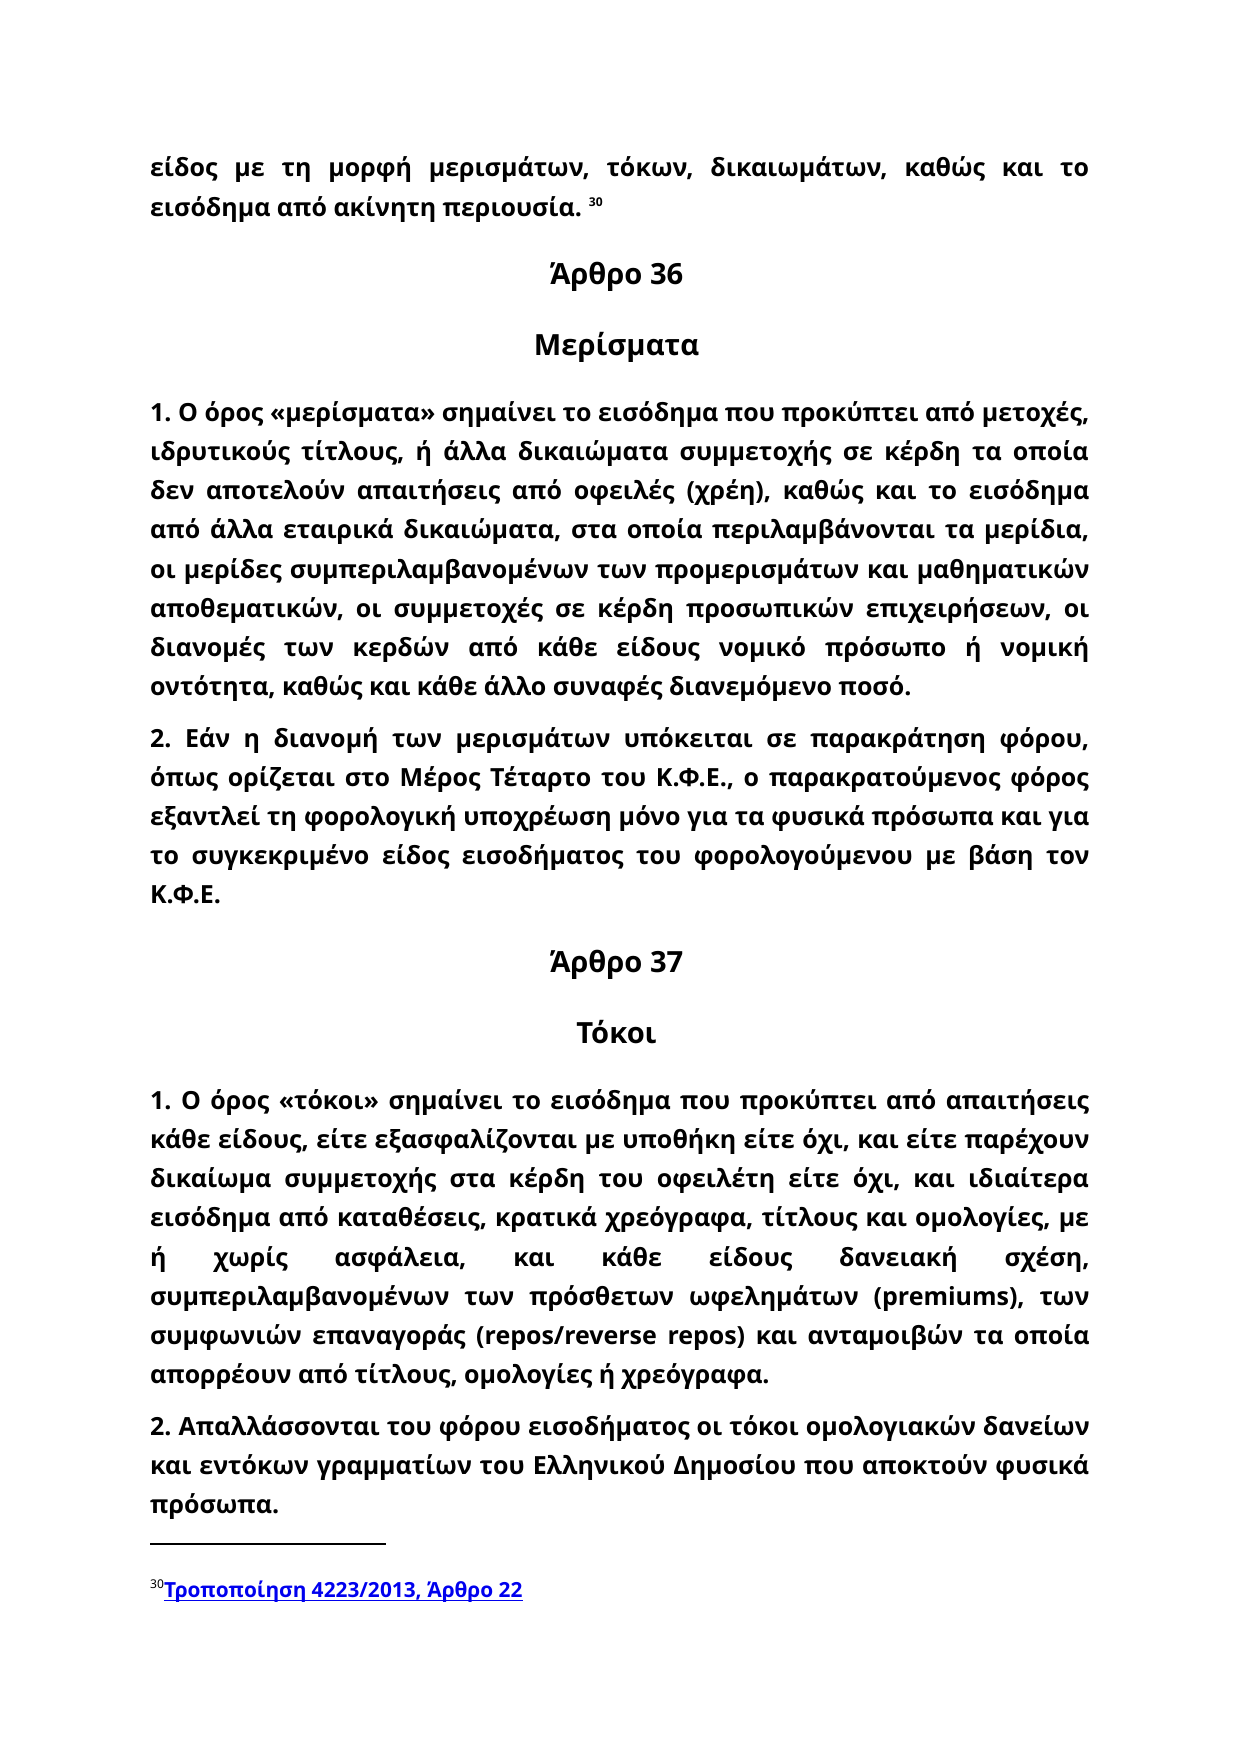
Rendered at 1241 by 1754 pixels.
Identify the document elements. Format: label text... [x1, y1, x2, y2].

subtitle Τόκοι [150, 1012, 1090, 1052]
subtitle Άρθρο 36 [150, 253, 1090, 293]
text 2. Απαλλάσσονται του φόρου εισοδήματος οι τόκοι ομολογιακών δανείων και εντόκων γραμματίων του Ελληνικού Δημοσίου που αποκτούν φυσικά πρόσωπα. [150, 1408, 1090, 1521]
subtitle Μερίσματα [150, 324, 1090, 364]
text 1. Ο όρος «τόκοι» σημαίνει το εισόδημα που προκύπτει από απαιτήσεις κάθε είδους, είτε εξασφαλίζονται με υποθήκη είτε όχι, και είτε παρέχουν δικαίωμα συμμετοχής στα κέρδη του οφειλέτη είτε όχι, και ιδιαίτερα εισόδημα από καταθέσεις, κρατικά χρεόγραφα, τίτλους και ομολογίες, με ή χωρίς ασφάλεια, και κάθε είδους δανειακή σχέση, συμπεριλαμβανομένων των πρόσθετων ωφελημάτων (premiums), των συμφωνιών επαναγοράς (repos/reverse repos) και ανταμοιβών τα οποία απορρέουν από τίτλους, ομολογίες ή χρεόγραφα. [150, 1082, 1090, 1391]
text Τροποποίηση 4223/2013, Άρθρο 22 [150, 1576, 1090, 1604]
text 2. Εάν η διανομή των μερισμάτων υπόκειται σε παρακράτηση φόρου, όπως ορίζεται στο Μέρος Τέταρτο του Κ.Φ.Ε., ο παρακρατούμενος φόρος εξαντλεί τη φορολογική υποχρέωση μόνο για τα φυσικά πρόσωπα και για το συγκεκριμένο είδος εισοδήματος του φορολογούμενου με βάση τον Κ.Φ.Ε. [150, 720, 1090, 911]
subtitle Άρθρο 37 [150, 941, 1090, 981]
text 1. Ο όρος «μερίσματα» σημαίνει το εισόδημα που προκύπτει από μετοχές, ιδρυτικούς τίτλους, ή άλλα δικαιώματα συμμετοχής σε κέρδη τα οποία δεν αποτελούν απαιτήσεις από οφειλές (χρέη), καθώς και το εισόδημα από άλλα εταιρικά δικαιώματα, στα οποία περιλαμβάνονται τα μερίδια, οι μερίδες συμπεριλαμβανομένων των προμερισμάτων και μαθηματικών αποθεματικών, οι συμμετοχές σε κέρδη προσωπικών επιχειρήσεων, οι διανομές των κερδών από κάθε είδους νομικό πρόσωπο ή νομική οντότητα, καθώς και κάθε άλλο συναφές διανεμόμενο ποσό. [150, 394, 1090, 703]
text είδος με τη μορφή μερισμάτων, τόκων, δικαιωμάτων, καθώς και το εισόδημα από ακίνητη περιουσία. [150, 150, 1090, 223]
